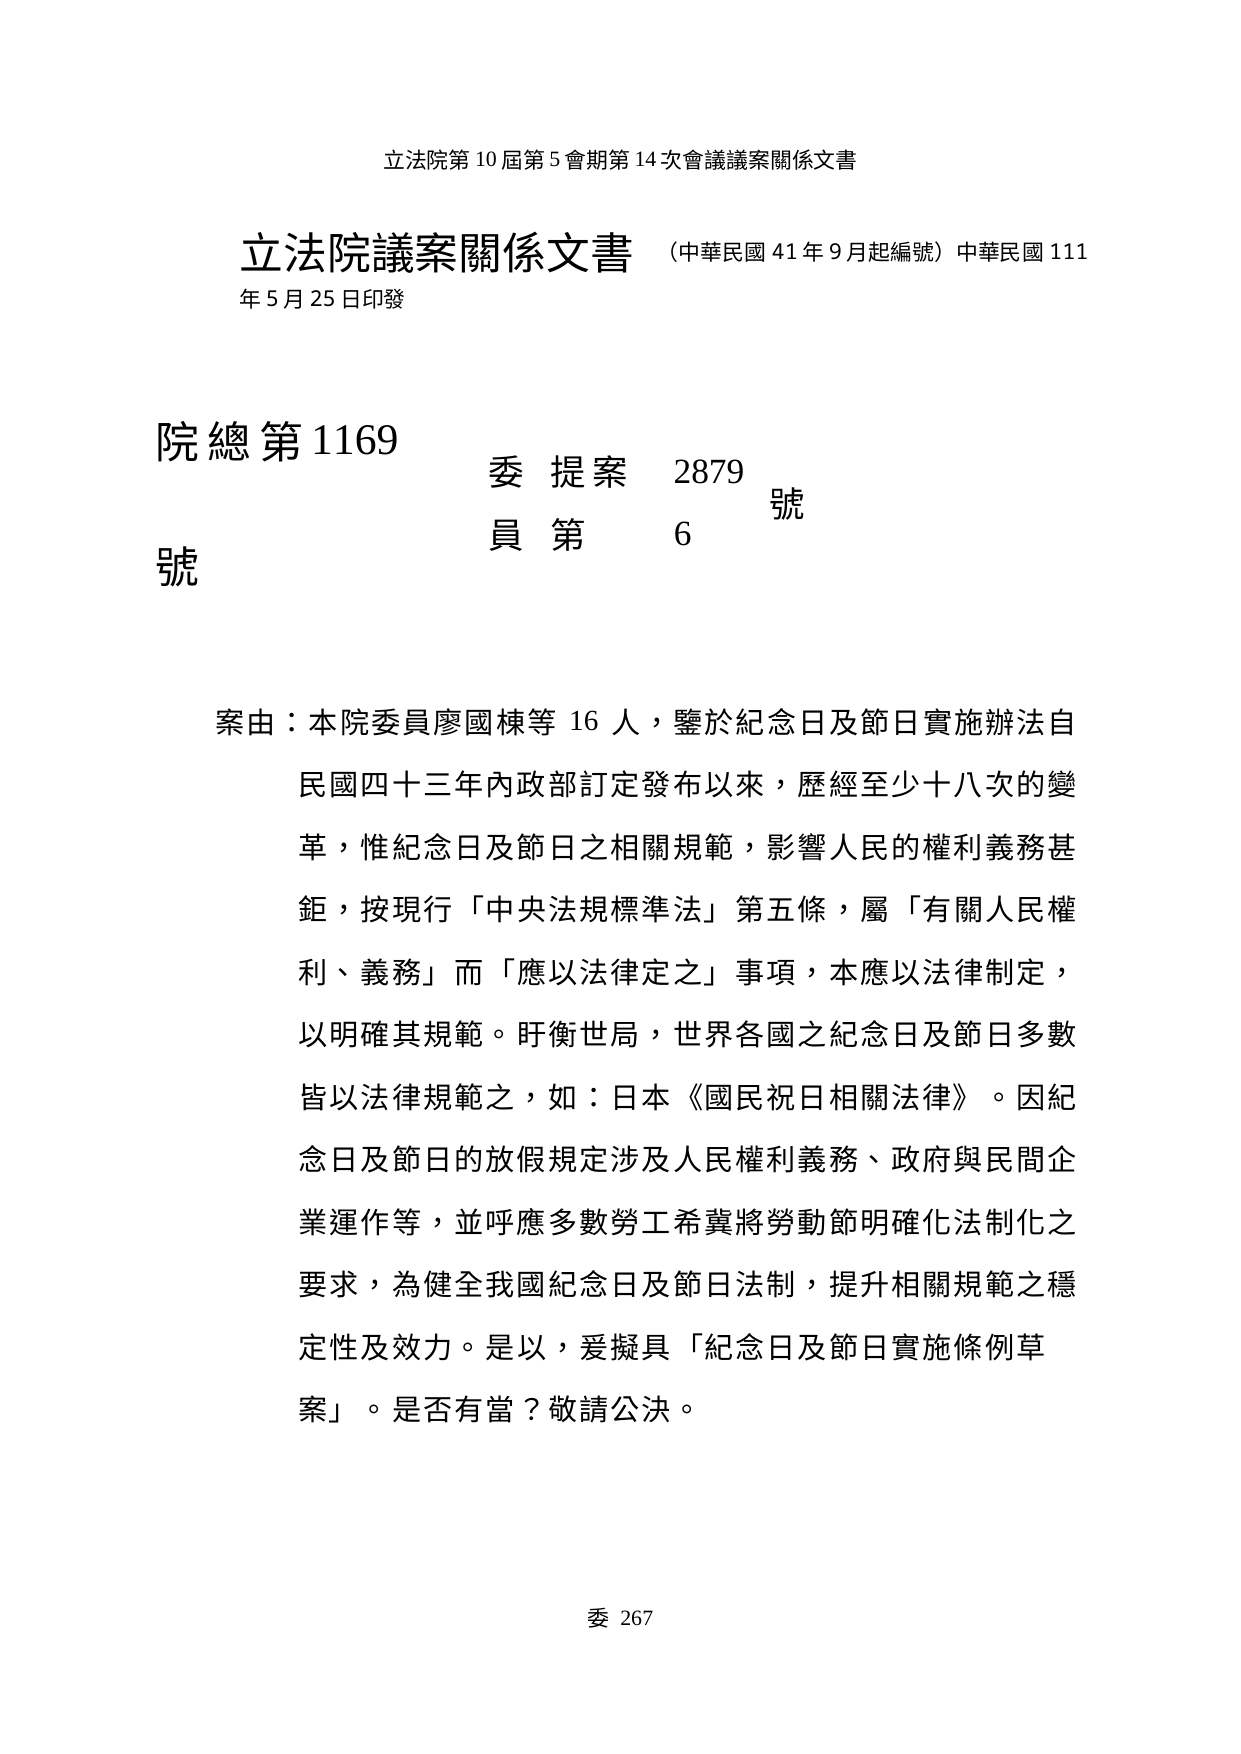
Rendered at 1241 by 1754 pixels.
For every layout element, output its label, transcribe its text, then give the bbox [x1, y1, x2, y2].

table_header 院總第1169號 [151, 377, 431, 627]
table_header 委員 [431, 377, 545, 627]
table_header 號 [763, 377, 799, 627]
table_header 28796 [651, 377, 763, 627]
table_header 提案第 [545, 377, 651, 627]
text 立法院議案關係文書 （中華民國41年9月起編號）中華民國111年5月25日印發 [239, 219, 1089, 314]
table_header [804, 377, 819, 627]
text 案由：本院委員廖國棟等16人，鑒於紀念日及節日實施辦法自民國四十三年內政部訂定發布以來，歷經至少十八次的變革，惟紀念日及節日之相關規範，影響人民的權利義務甚鉅，按現行「中央法規標準法」第五條，屬「有關人民權利、義務」而「應以法律定之」事項，本應以法律制定，以明確其規範。盱衡世局，世界各國之紀念日及節日多數皆以法律規範之，如：日本《國民祝日相關法律》。因紀念日及節日的放假規定涉及人民權利義務、政府與民間企業運作等，並呼應多數勞工希冀將勞動節明確化法制化之要求，為健全我國紀念日及節日法制，提升相關規範之穩定性及效力。是以，爰擬具「紀念日及節日實施條例草案」。是否有當？敬請公決。 [206, 689, 1089, 1439]
table_header [800, 377, 804, 627]
